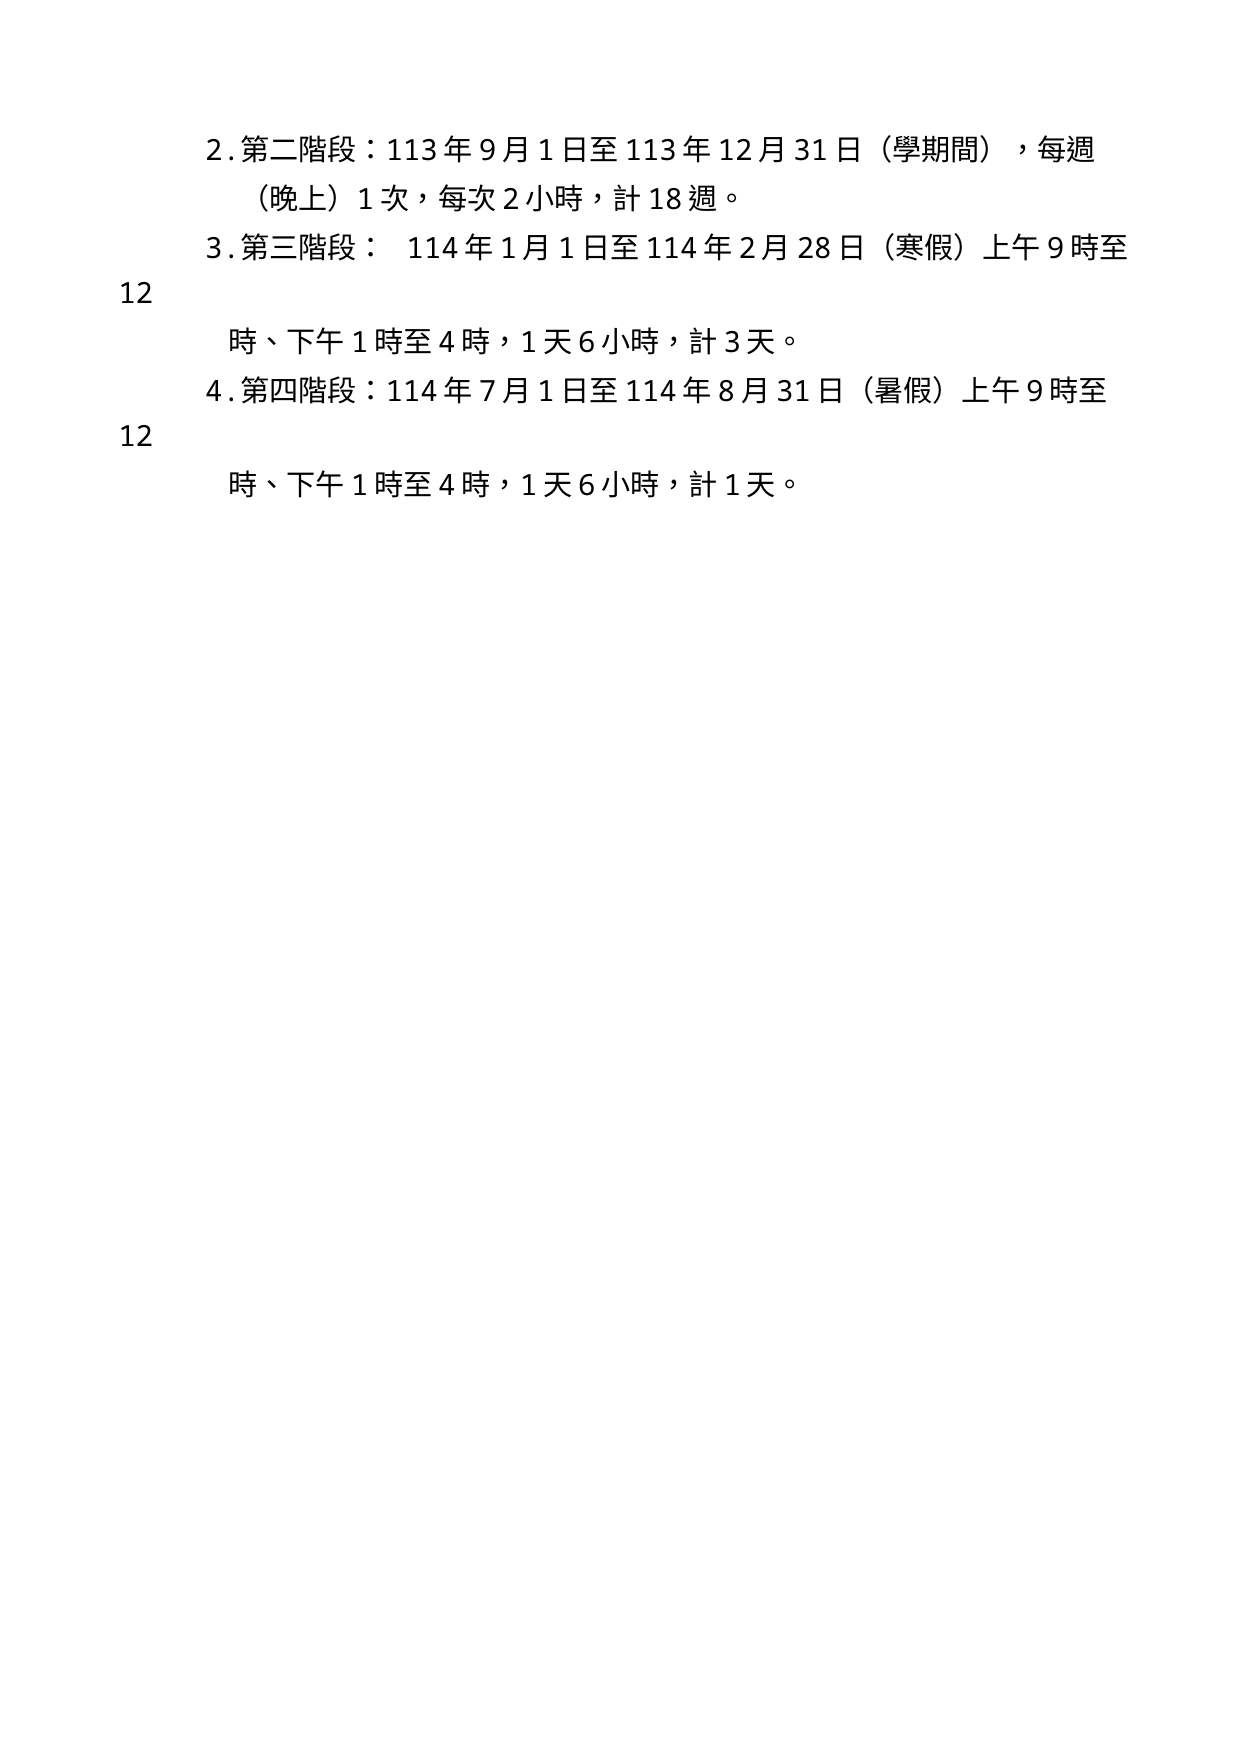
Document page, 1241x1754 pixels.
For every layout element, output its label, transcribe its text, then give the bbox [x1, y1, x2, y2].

text 時、下午1時至4時，1天6小時，計1天。 [118, 461, 1137, 503]
text （晚上）1次，每次2小時，計18週。 [118, 176, 1137, 218]
text 3.第三階段： 114年1月1日至114年2月28日（寒假）上午9時至12 [118, 224, 1137, 312]
text 2.第二階段：113年9月1日至113年12月31日（學期間），每週 [118, 127, 1137, 169]
text 4.第四階段：114年7月1日至114年8月31日（暑假）上午9時至12 [118, 367, 1137, 455]
text 時、下午1時至4時，1天6小時，計3天。 [118, 318, 1137, 361]
